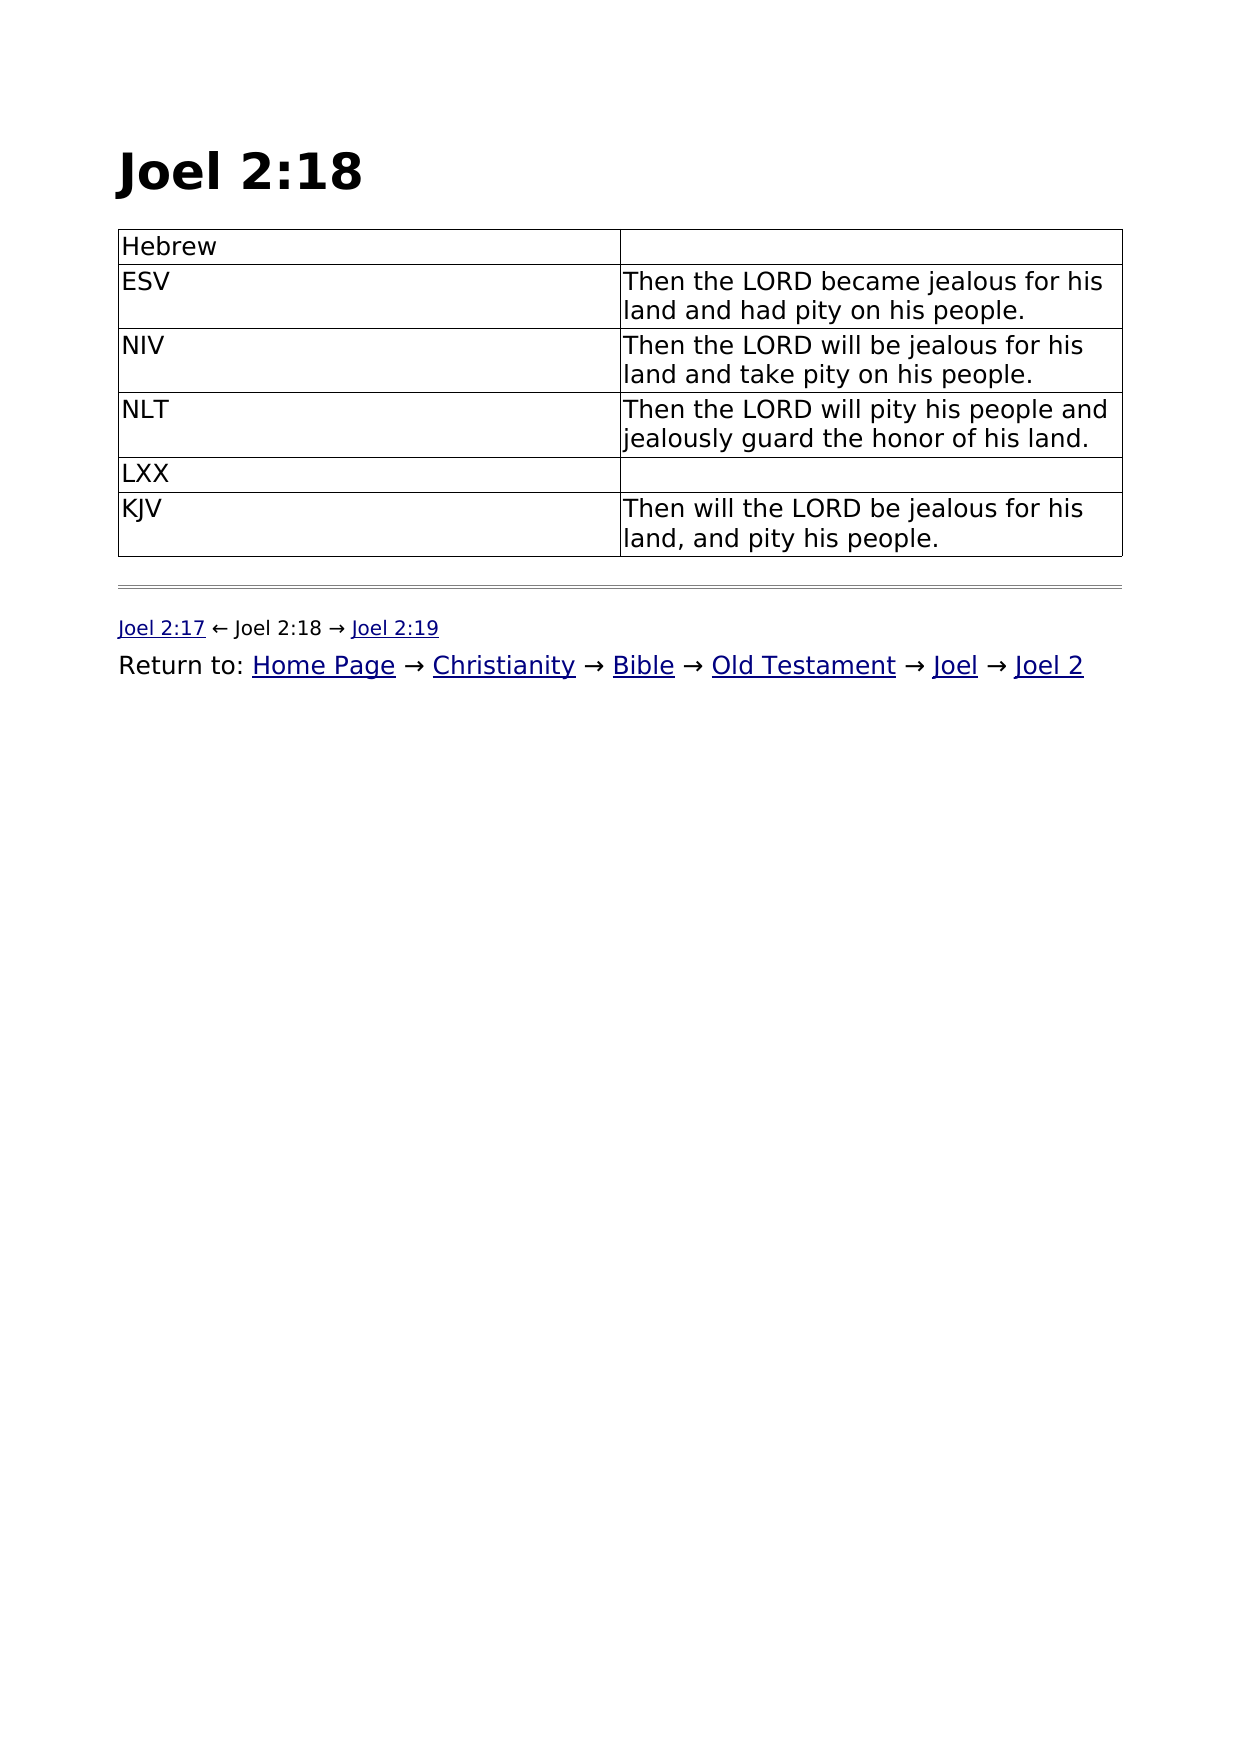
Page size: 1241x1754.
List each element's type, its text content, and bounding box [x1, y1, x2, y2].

table_cell NIV [119, 329, 620, 392]
table_cell Then the LORD became jealous for his land and had pity on his people. [621, 265, 1122, 328]
table_cell KJV [119, 493, 620, 556]
table_cell [621, 458, 1122, 492]
text Return to: Home Page → Christianity → Bible → Old Testament → Joel → Joel 2 [118, 651, 1122, 680]
subtitle Joel 2:18 [118, 143, 1122, 201]
table_cell Then the LORD will pity his people and jealously guard the honor of his land. [621, 393, 1122, 457]
table_cell Then the LORD will be jealous for his land and take pity on his people. [621, 329, 1122, 392]
table_header [621, 230, 1122, 264]
table_cell NLT [119, 393, 620, 457]
table_cell LXX [119, 458, 620, 492]
table_header Hebrew [119, 230, 620, 264]
table_cell ESV [119, 265, 620, 328]
text Joel 2:17 ← Joel 2:18 → Joel 2:19 [118, 617, 1122, 651]
table_cell Then will the LORD be jealous for his land, and pity his people. [621, 493, 1122, 556]
